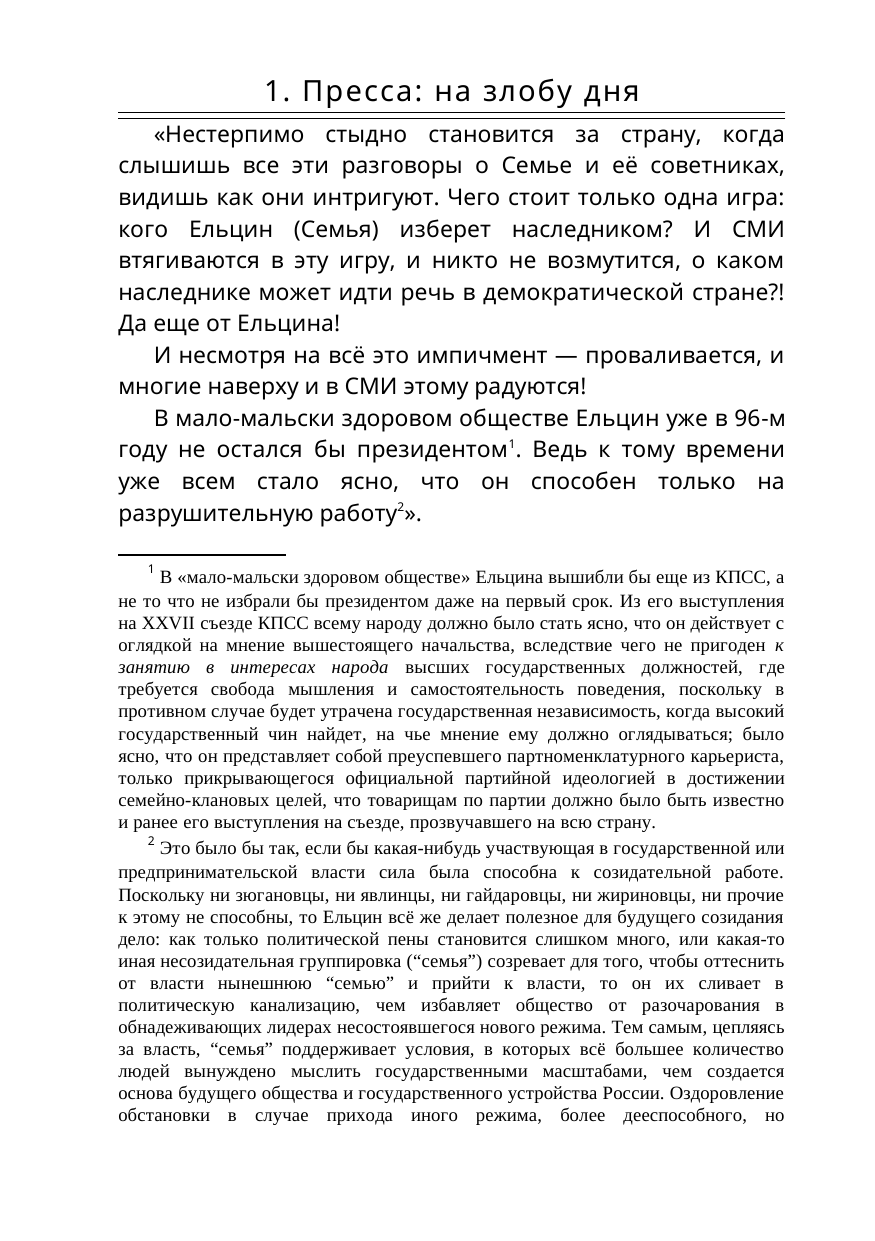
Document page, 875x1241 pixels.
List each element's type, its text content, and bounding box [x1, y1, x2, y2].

text И несмотря на всё это импичмент — проваливается, и многие наверху и в СМИ этому радуются! [118, 339, 785, 401]
text Это было бы так, если бы какая-нибудь участвующая в государственной или предпринимательской власти сила была способна к созидательной работе. Поскольку ни зюгановцы, ни явлинцы, ни гайдаровцы, ни жириновцы, ни прочие к этому не способны, то Ельцин всё же делает полезное для будущего созидания дело: как только политической пены становится слишком много, или какая-то иная несозидательная группировка (“семья”) созревает для того, чтобы оттеснить от власти нынешнюю “семью” и прийти к власти, то он их сливает в политическую канализацию, чем избавляет общество от разочарования в обнадеживающих лидерах несостоявшегося нового режима. Тем самым, цепляясь за власть, “семья” поддерживает условия, в которых всё большее количество людей вынуждено мыслить государственными масштабами, чем создается основа будущего общества и государственного устройства России. Оздоровление обстановки в случае прихода иного режима, более дееспособного, но [118, 832, 785, 1126]
text «Нестерпимо стыдно становится за страну, когда слышишь все эти разговоры о Семье и её советниках, видишь как они интригуют. Чего стоит только одна игра: кого Ельцин (Семья) изберет наследником? И СМИ втягиваются в эту игру, и никто не возмутится, о каком наследнике может идти речь в демократической стране?! Да еще от Ельцина! [118, 119, 785, 338]
text В «мало-мальски здоровом обществе» Ельцина вышибли бы еще из КПСС, а не то что не избрали бы президентом даже на первый срок. Из его выступления на XXVII съезде КПСС всему народу должно было стать ясно, что он действует с оглядкой на мнение вышестоящего начальства, вследствие чего не пригоден к занятию в интересах народа высших государственных должностей, где требуется свобода мышления и самостоятельность поведения, поскольку в противном случае будет утрачена государственная независимость, когда высокий государственный чин найдет, на чье мнение ему должно оглядываться; было ясно, что он представляет собой преуспевшего партноменклатурного карьериста, только прикрывающегося официальной партийной идеологией в достижении семейно-клановых целей, что товарищам по партии должно было быть известно и ранее его выступления на съезде, прозвучавшего на всю страну. [118, 561, 785, 832]
text В мало-мальски здоровом обществе Ельцин уже в 96‑м году не остался бы президентом. Ведь к тому времени уже всем стало ясно, что он способен только на разрушительную работу». [118, 402, 785, 528]
